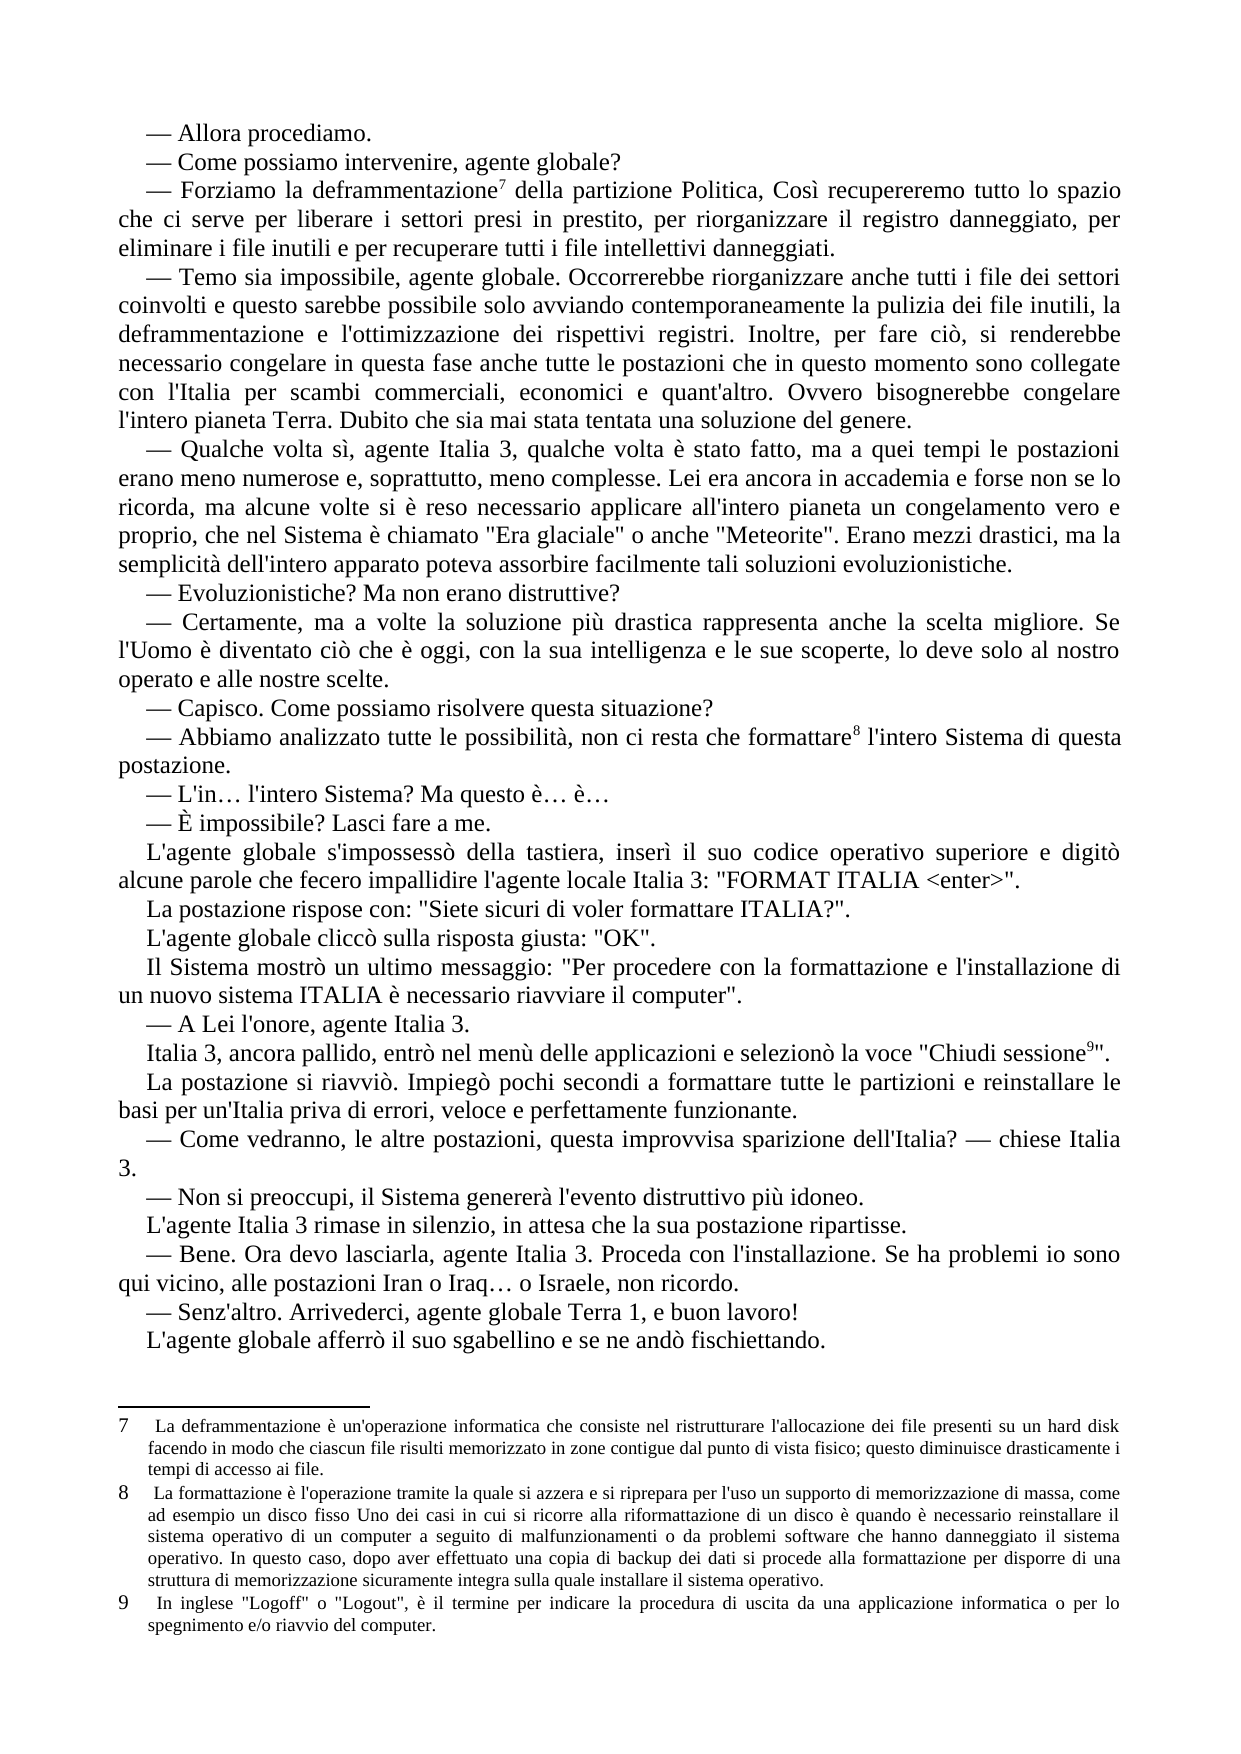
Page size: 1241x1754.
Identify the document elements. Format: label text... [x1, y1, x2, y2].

text L'agente globale s'impossessò della tastiera, inserì il suo codice operativo superiore e digitò alcune parole che fecero impallidire l'agente locale Italia 3: "FORMAT ITALIA <enter>". [118, 837, 1122, 894]
text — A Lei l'onore, agente Italia 3. [118, 1009, 1122, 1038]
text — Allora procediamo. [118, 118, 1122, 147]
text Il Sistema mostrò un ultimo messaggio: "Per procedere con la formattazione e l'installazione di un nuovo sistema ITALIA è necessario riavviare il computer". [118, 952, 1122, 1009]
text La postazione rispose con: "Siete sicuri di voler formattare ITALIA?". [118, 894, 1122, 923]
text — Come vedranno, le altre postazioni, questa improvvisa sparizione dell'Italia? — chiese Italia 3. [118, 1124, 1122, 1182]
text La postazione si riavviò. Impiegò pochi secondi a formattare tutte le partizioni e reinstallare le basi per un'Italia priva di errori, veloce e perfettamente funzionante. [118, 1067, 1122, 1124]
text — Forziamo la deframmentazione della partizione Politica, Così recupereremo tutto lo spazio che ci serve per liberare i settori presi in prestito, per riorganizzare il registro danneggiato, per eliminare i file inutili e per recuperare tutti i file intellettivi danneggiati. [118, 176, 1122, 262]
text L'agente globale afferrò il suo sgabellino e se ne andò fischiettando. [118, 1326, 1122, 1354]
text L'agente globale cliccò sulla risposta giusta: "OK". [118, 923, 1122, 952]
text In inglese "Logoff" o "Logout", è il termine per indicare la procedura di uscita da una applicazione informatica o per lo spegnimento e/o riavvio del computer. [118, 1590, 1122, 1636]
text La deframmentazione è un'operazione informatica che consiste nel ristrutturare l'allocazione dei file presenti su un hard disk facendo in modo che ciascun file risulti memorizzato in zone contigue dal punto di vista fisico; questo diminuisce drasticamente i tempi di accesso ai file. [118, 1413, 1122, 1480]
text La formattazione è l'operazione tramite la quale si azzera e si riprepara per l'uso un supporto di memorizzazione di massa, come ad esempio un disco fisso Uno dei casi in cui si ricorre alla riformattazione di un disco è quando è necessario reinstallare il sistema operativo di un computer a seguito di malfunzionamenti o da problemi software che hanno danneggiato il sistema operativo. In questo caso, dopo aver effettuato una copia di backup dei dati si procede alla formattazione per disporre di una struttura di memorizzazione sicuramente integra sulla quale installare il sistema operativo. [118, 1480, 1122, 1590]
text — L'in… l'intero Sistema? Ma questo è… è… [118, 779, 1122, 808]
text Italia 3, ancora pallido, entrò nel menù delle applicazioni e selezionò la voce "Chiudi sessione". [118, 1038, 1122, 1067]
text — Capisco. Come possiamo risolvere questa situazione? [118, 693, 1122, 722]
text L'agente Italia 3 rimase in silenzio, in attesa che la sua postazione ripartisse. [118, 1211, 1122, 1239]
text — Qualche volta sì, agente Italia 3, qualche volta è stato fatto, ma a quei tempi le postazioni erano meno numerose e, soprattutto, meno complesse. Lei era ancora in accademia e forse non se lo ricorda, ma alcune volte si è reso necessario applicare all'intero pianeta un congelamento vero e proprio, che nel Sistema è chiamato "Era glaciale" o anche "Meteorite". Erano mezzi drastici, ma la semplicità dell'intero apparato poteva assorbire facilmente tali soluzioni evoluzionistiche. [118, 434, 1122, 578]
text — È impossibile? Lasci fare a me. [118, 808, 1122, 837]
text — Bene. Ora devo lasciarla, agente Italia 3. Proceda con l'installazione. Se ha problemi io sono qui vicino, alle postazioni Iran o Iraq… o Israele, non ricordo. [118, 1239, 1122, 1297]
text — Certamente, ma a volte la soluzione più drastica rappresenta anche la scelta migliore. Se l'Uomo è diventato ciò che è oggi, con la sua intelligenza e le sue scoperte, lo deve solo al nostro operato e alle nostre scelte. [118, 607, 1122, 693]
text — Senz'altro. Arrivederci, agente globale Terra 1, e buon lavoro! [118, 1297, 1122, 1326]
text — Evoluzionistiche? Ma non erano distruttive? [118, 578, 1122, 607]
text — Non si preoccupi, il Sistema genererà l'evento distruttivo più idoneo. [118, 1182, 1122, 1211]
text — Come possiamo intervenire, agente globale? [118, 147, 1122, 176]
text — Temo sia impossibile, agente globale. Occorrerebbe riorganizzare anche tutti i file dei settori coinvolti e questo sarebbe possibile solo avviando contemporaneamente la pulizia dei file inutili, la deframmentazione e l'ottimizzazione dei rispettivi registri. Inoltre, per fare ciò, si renderebbe necessario congelare in questa fase anche tutte le postazioni che in questo momento sono collegate con l'Italia per scambi commerciali, economici e quant'altro. Ovvero bisognerebbe congelare l'intero pianeta Terra. Dubito che sia mai stata tentata una soluzione del genere. [118, 262, 1122, 434]
text — Abbiamo analizzato tutte le possibilità, non ci resta che formattare l'intero Sistema di questa postazione. [118, 722, 1122, 779]
